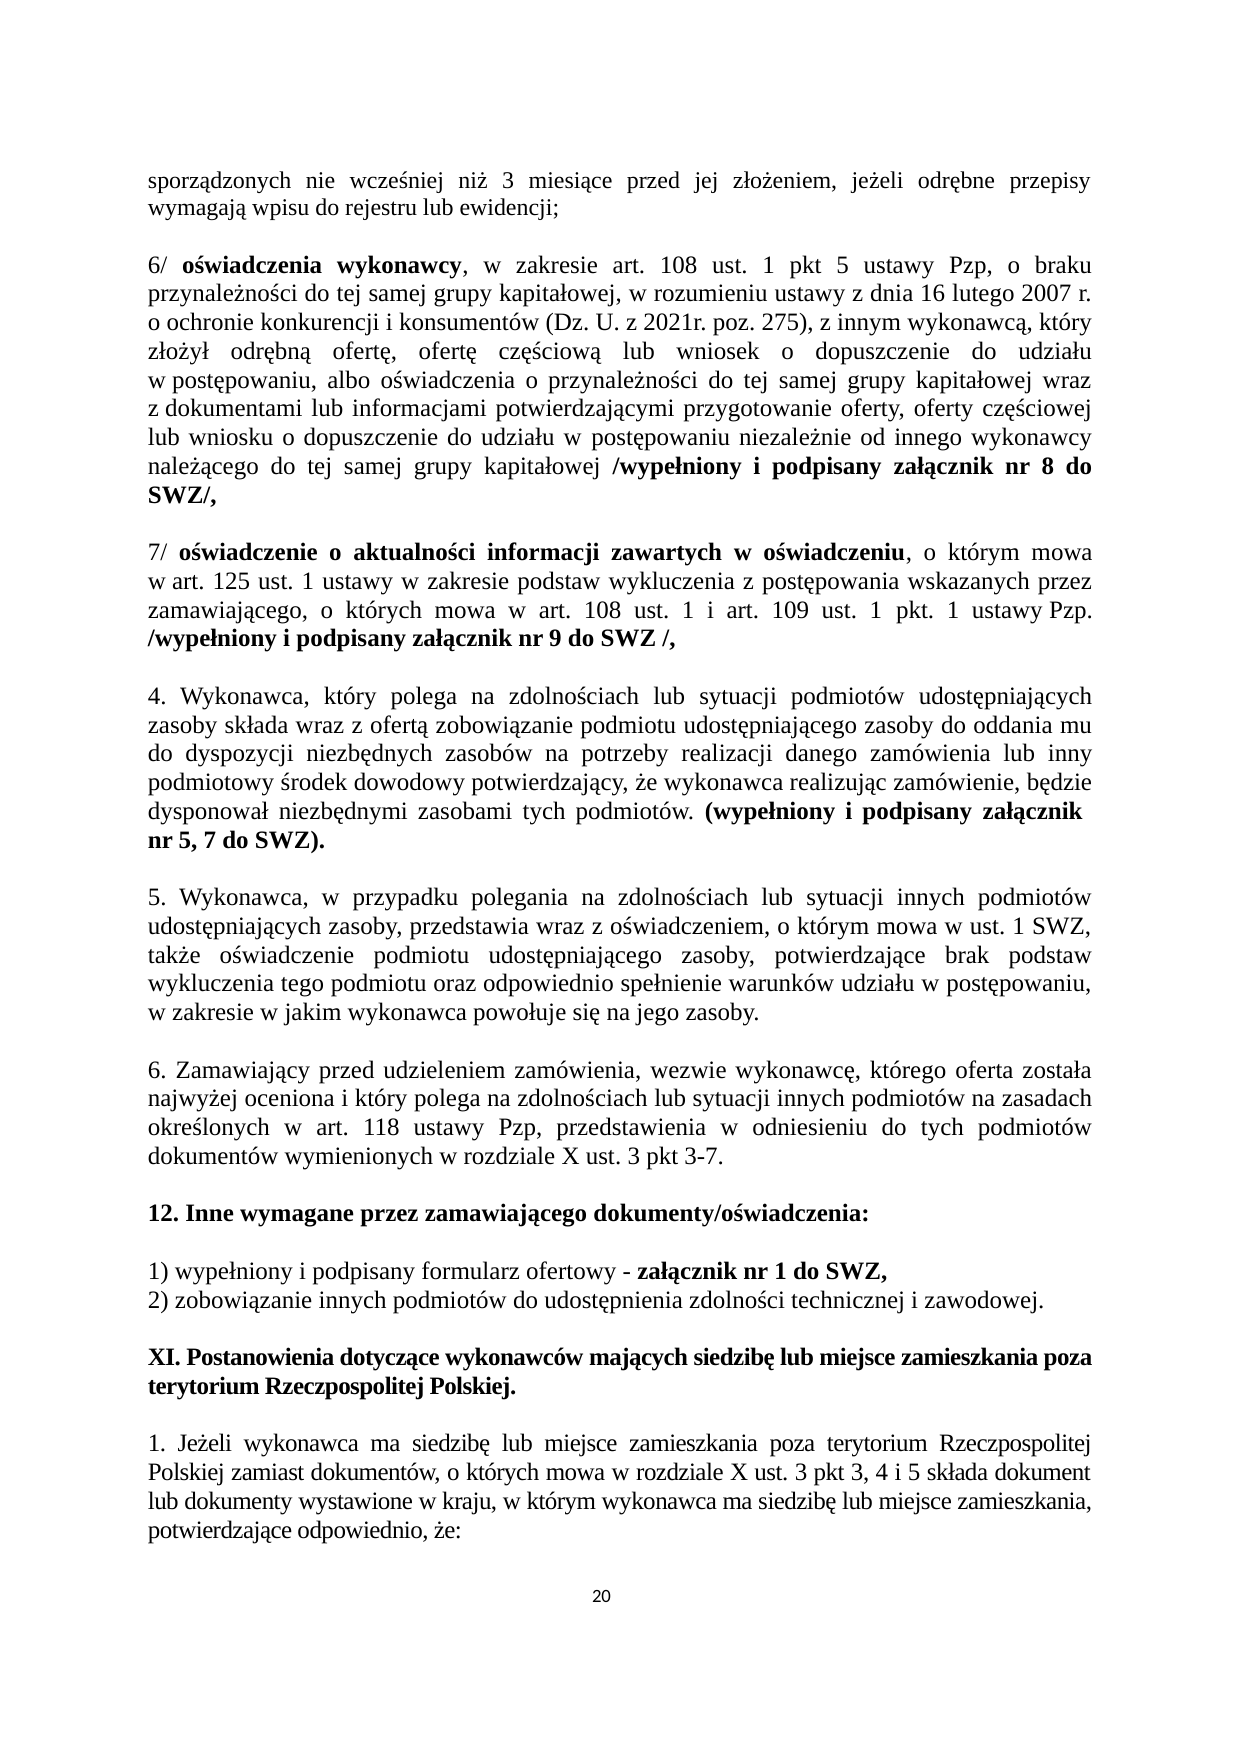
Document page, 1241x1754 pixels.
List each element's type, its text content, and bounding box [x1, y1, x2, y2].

text XI. Postanowienia dotyczące wykonawców mających siedzibę lub miejsce zamieszkania poza terytorium Rzeczpospolitej Polskiej. [148, 1342, 1093, 1400]
text 2) zobowiązanie innych podmiotów do udostępnienia zdolności technicznej i zawodowej. [148, 1285, 1093, 1313]
text 6. Zamawiający przed udzieleniem zamówienia, wezwie wykonawcę, którego oferta została najwyżej oceniona i który polega na zdolnościach lub sytuacji innych podmiotów na zasadach określonych w art. 118 ustawy Pzp, przedstawienia w odniesieniu do tych podmiotów dokumentów wymienionych w rozdziale X ust. 3 pkt 3-7. [148, 1055, 1093, 1170]
text 7/ oświadczenie o aktualności informacji zawartych w oświadczeniu, o którym mowa w art. 125 ust. 1 ustawy w zakresie podstaw wykluczenia z postępowania wskazanych przez zamawiającego, o których mowa w art. 108 ust. 1 i art. 109 ust. 1 pkt. 1 ustawy Pzp. /wypełniony i podpisany załącznik nr 9 do SWZ /, [148, 537, 1093, 652]
text 12. Inne wymagane przez zamawiającego dokumenty/oświadczenia: [148, 1198, 1093, 1227]
text 4. Wykonawca, który polega na zdolnościach lub sytuacji podmiotów udostępniających zasoby składa wraz z ofertą zobowiązanie podmiotu udostępniającego zasoby do oddania mu do dyspozycji niezbędnych zasobów na potrzeby realizacji danego zamówienia lub inny podmiotowy środek dowodowy potwierdzający, że wykonawca realizując zamówienie, będzie dysponował niezbędnymi zasobami tych podmiotów. (wypełniony i podpisany załącznik nr 5, 7 do SWZ). [148, 681, 1093, 853]
text sporządzonych nie wcześniej niż 3 miesiące przed jej złożeniem, jeżeli odrębne przepisy wymagają wpisu do rejestru lub ewidencji; [148, 166, 1093, 221]
text 1) wypełniony i podpisany formularz ofertowy - załącznik nr 1 do SWZ, [148, 1256, 1093, 1285]
text 1. Jeżeli wykonawca ma siedzibę lub miejsce zamieszkania poza terytorium Rzeczpospolitej Polskiej zamiast dokumentów, o których mowa w rozdziale X ust. 3 pkt 3, 4 i 5 składa dokument lub dokumenty wystawione w kraju, w którym wykonawca ma siedzibę lub miejsce zamieszkania, potwierdzające odpowiednio, że: [148, 1428, 1093, 1543]
text 5. Wykonawca, w przypadku polegania na zdolnościach lub sytuacji innych podmiotów udostępniających zasoby, przedstawia wraz z oświadczeniem, o którym mowa w ust. 1 SWZ, także oświadczenie podmiotu udostępniającego zasoby, potwierdzające brak podstaw wykluczenia tego podmiotu oraz odpowiednio spełnienie warunków udziału w postępowaniu, w zakresie w jakim wykonawca powołuje się na jego zasoby. [148, 882, 1093, 1026]
text 6/ oświadczenia wykonawcy, w zakresie art. 108 ust. 1 pkt 5 ustawy Pzp, o braku przynależności do tej samej grupy kapitałowej, w rozumieniu ustawy z dnia 16 lutego 2007 r. o ochronie konkurencji i konsumentów (Dz. U. z 2021r. poz. 275), z innym wykonawcą, który złożył odrębną ofertę, ofertę częściową lub wniosek o dopuszczenie do udziału w postępowaniu, albo oświadczenia o przynależności do tej samej grupy kapitałowej wraz z dokumentami lub informacjami potwierdzającymi przygotowanie oferty, oferty częściowej lub wniosku o dopuszczenie do udziału w postępowaniu niezależnie od innego wykonawcy należącego do tej samej grupy kapitałowej /wypełniony i podpisany załącznik nr 8 do SWZ/, [148, 250, 1093, 508]
